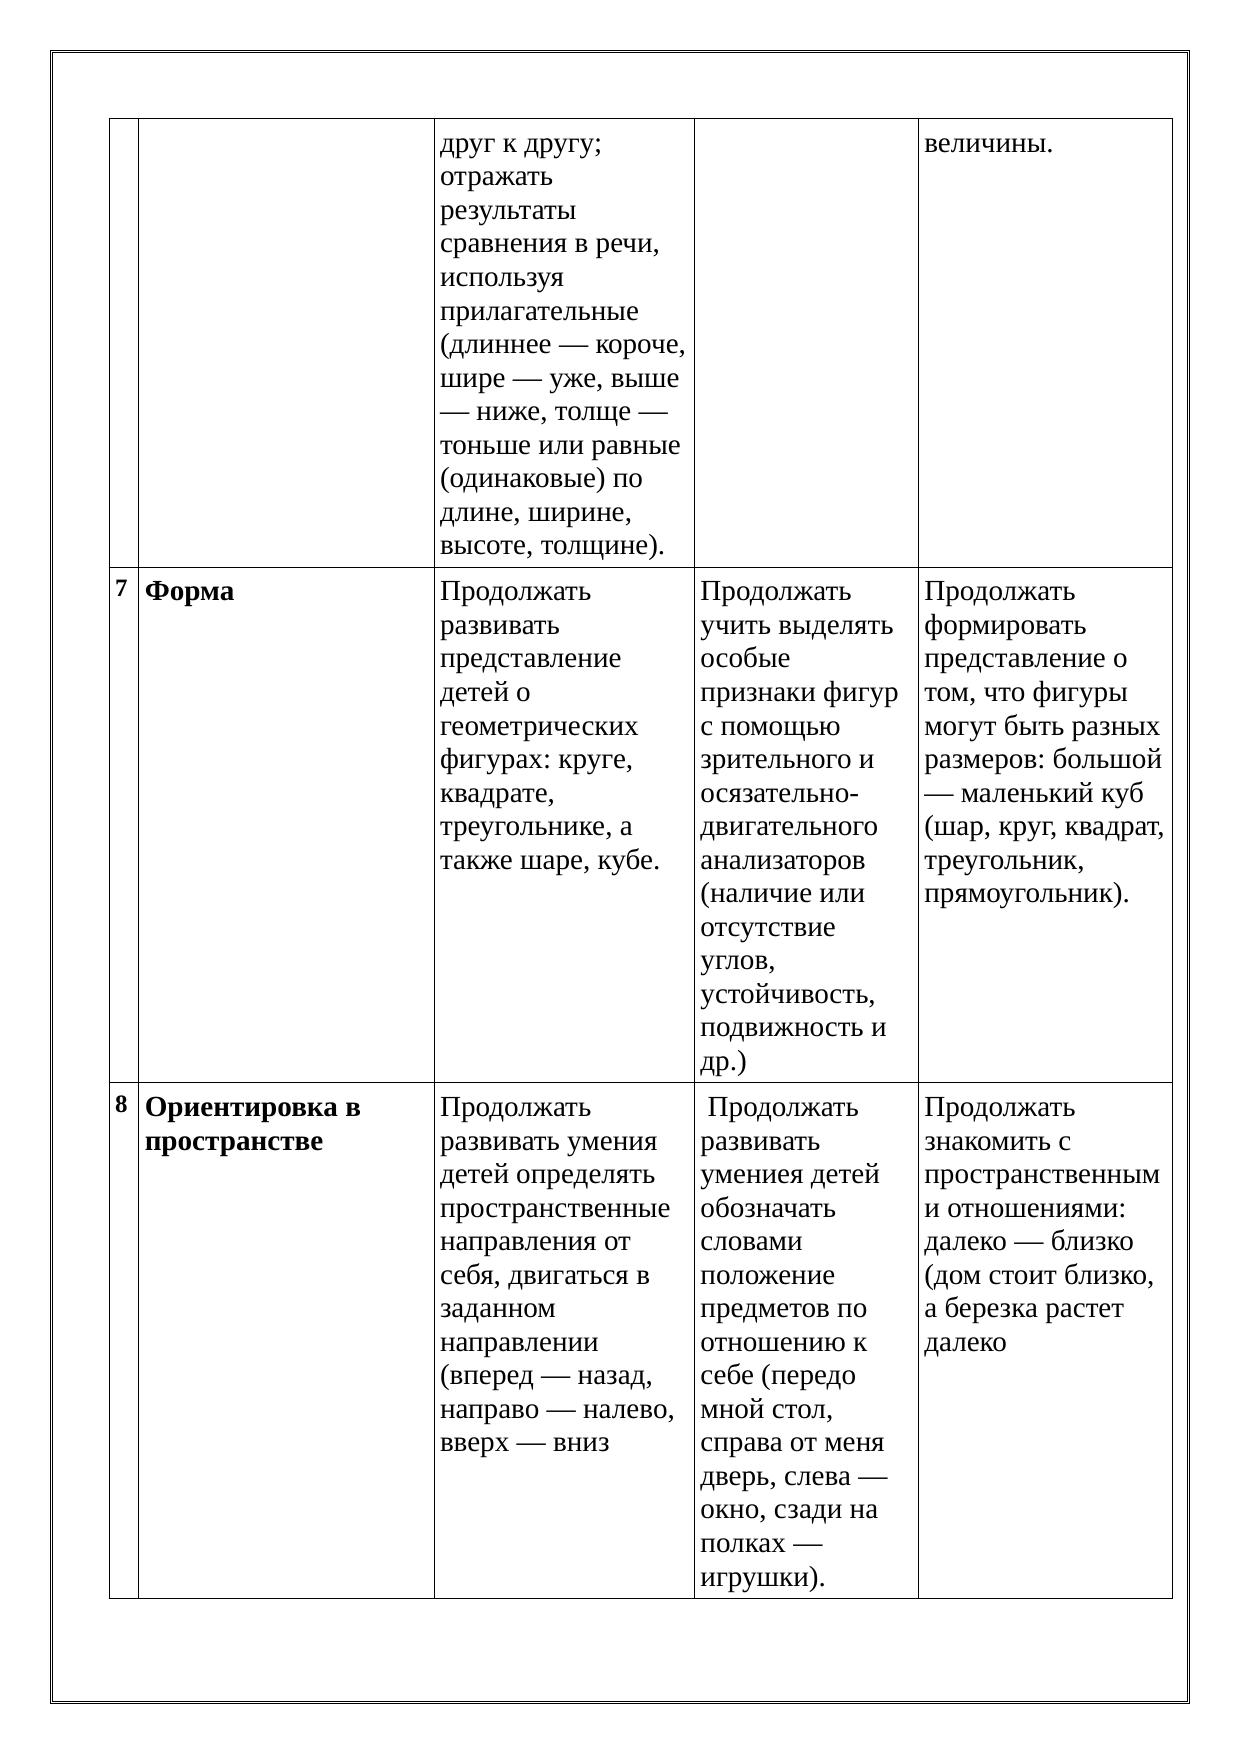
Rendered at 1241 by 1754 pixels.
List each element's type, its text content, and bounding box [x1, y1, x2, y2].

table_cell Продолжать учить выделять особые признаки фигур с помощью зрительного и осязательно-двигательного анализаторов (наличие или отсутствие углов, устойчивость, подвижность и др.) [695, 568, 918, 1082]
table_cell 8 [110, 1083, 138, 1598]
table_cell Ориентировка в пространстве [139, 1083, 434, 1598]
table_cell Продолжать развивать умения детей определять пространственные направления от себя, двигаться в заданном направлении (вперед — назад, направо — налево, вверх — вниз [435, 1083, 694, 1598]
table_cell Продолжать развивать представление детей о геометрических фигурах: круге, квадрате, треугольнике, а также шаре, кубе. [435, 568, 694, 1082]
table_cell 7 [110, 568, 138, 1082]
table_cell Форма [139, 568, 434, 1082]
table_cell Продолжать формировать представление о том, что фигуры могут быть разных размеров: большой — маленький куб (шар, круг, квадрат, треугольник, прямоугольник). [919, 568, 1172, 1082]
table_cell [139, 119, 434, 567]
table_cell Продолжать развивать умениея детей обозначать словами положение предметов по отношению к себе (передо мной стол, справа от меня дверь, слева — окно, сзади на полках — игрушки). [695, 1083, 918, 1598]
table_cell Продолжать знакомить с пространственными отношениями: далеко — близко (дом стоит близко, а березка растет далеко [919, 1083, 1172, 1598]
table_cell величины. [919, 119, 1172, 567]
table_cell друг к другу; отражать результаты сравнения в речи, используя прилагательные (длиннее — короче, шире — уже, выше — ниже, толще — тоньше или равные (одинаковые) по длине, ширине, высоте, толщине). [435, 119, 694, 567]
table_cell [695, 119, 918, 567]
table_cell [110, 119, 138, 567]
